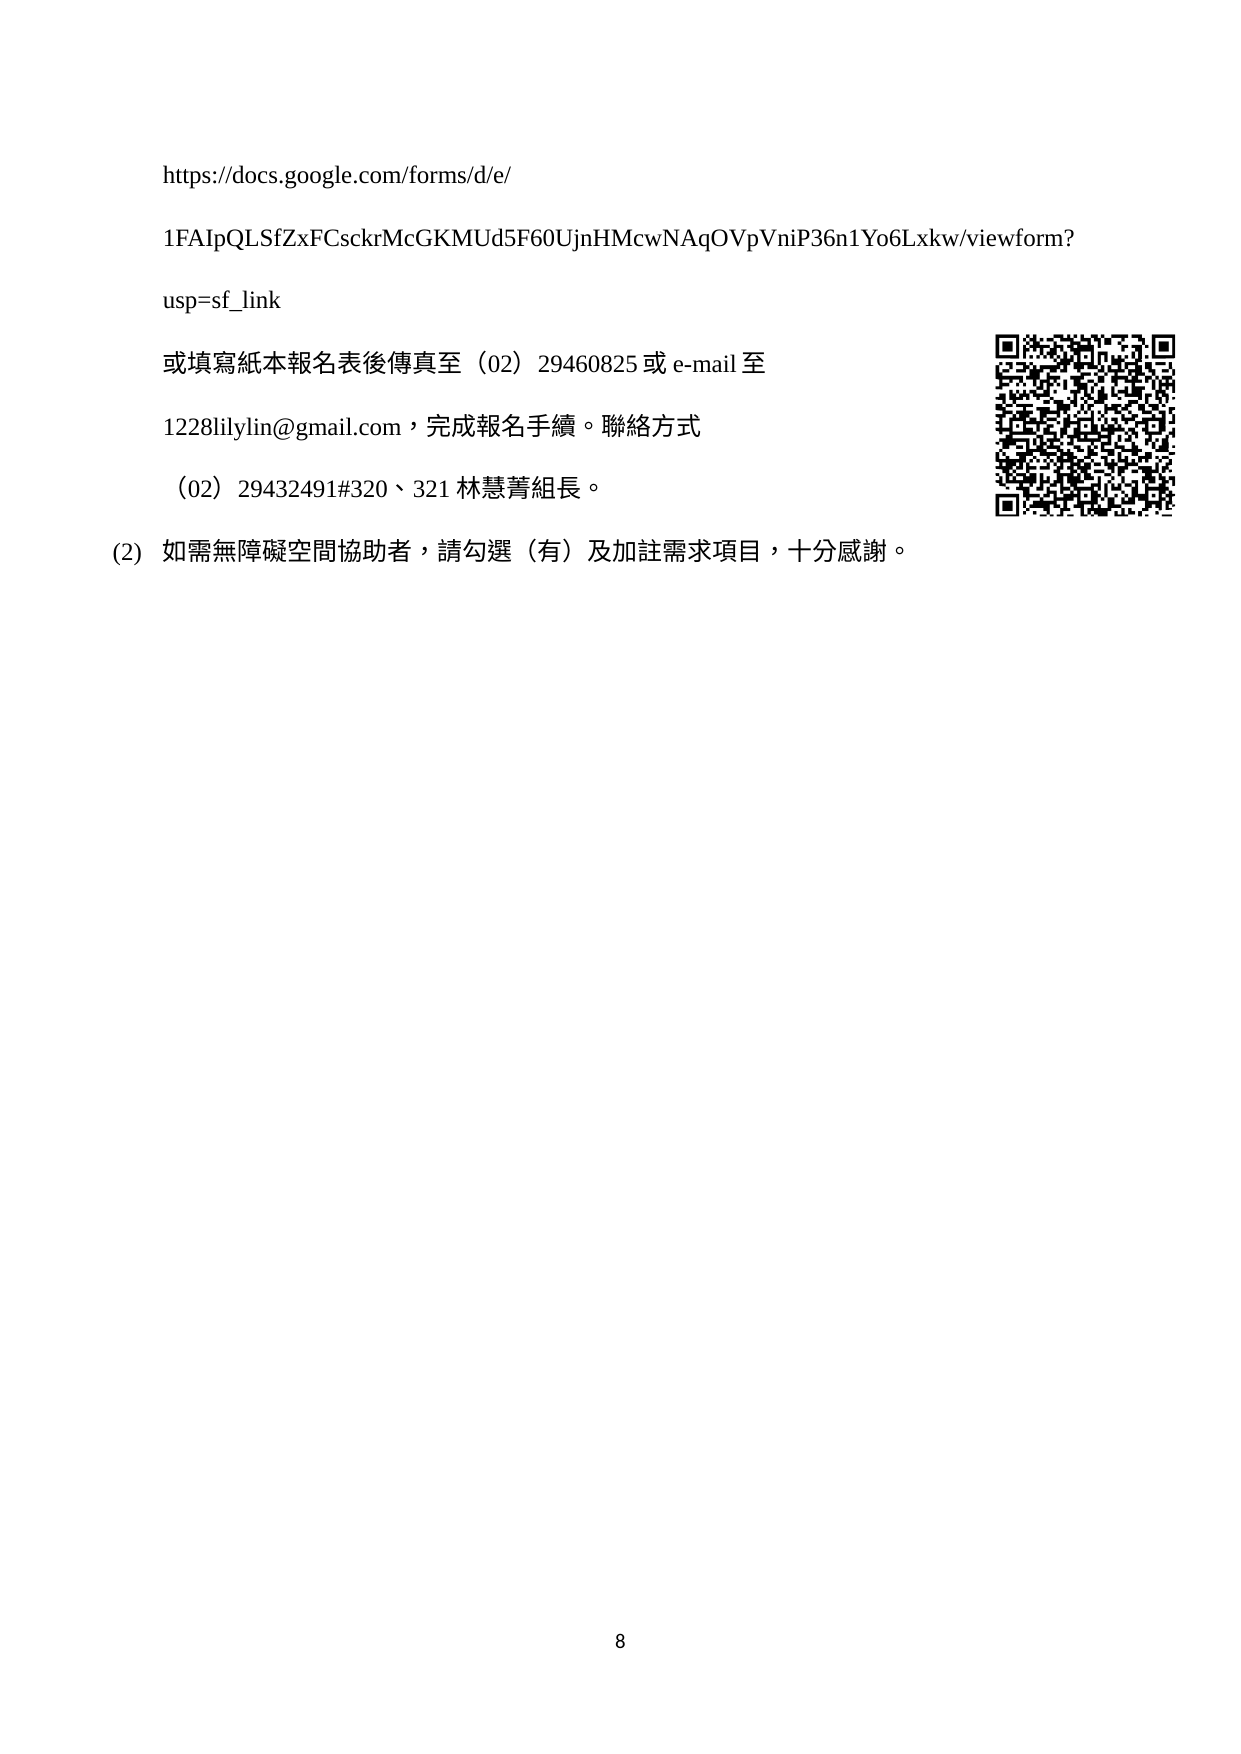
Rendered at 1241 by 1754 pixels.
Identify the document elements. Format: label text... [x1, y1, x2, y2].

text 或填寫紙本報名表後傳真至（02）29460825或e-mail至1228lilylin@gmail.com，完成報名手續。聯絡方式（02）29432491#320、321 林慧菁組長。 [163, 320, 1128, 508]
list 如需無障礙空間協助者，請勾選（有）及加註需求項目，十分感謝。 [112, 508, 1128, 570]
text https://docs.google.com/forms/d/e/1FAIpQLSfZxFCsckrMcGKMUd5F60UjnHMcwNAqOVpVniP36n1Yo6Lxkw/viewform?usp=sf_link [163, 133, 1128, 320]
